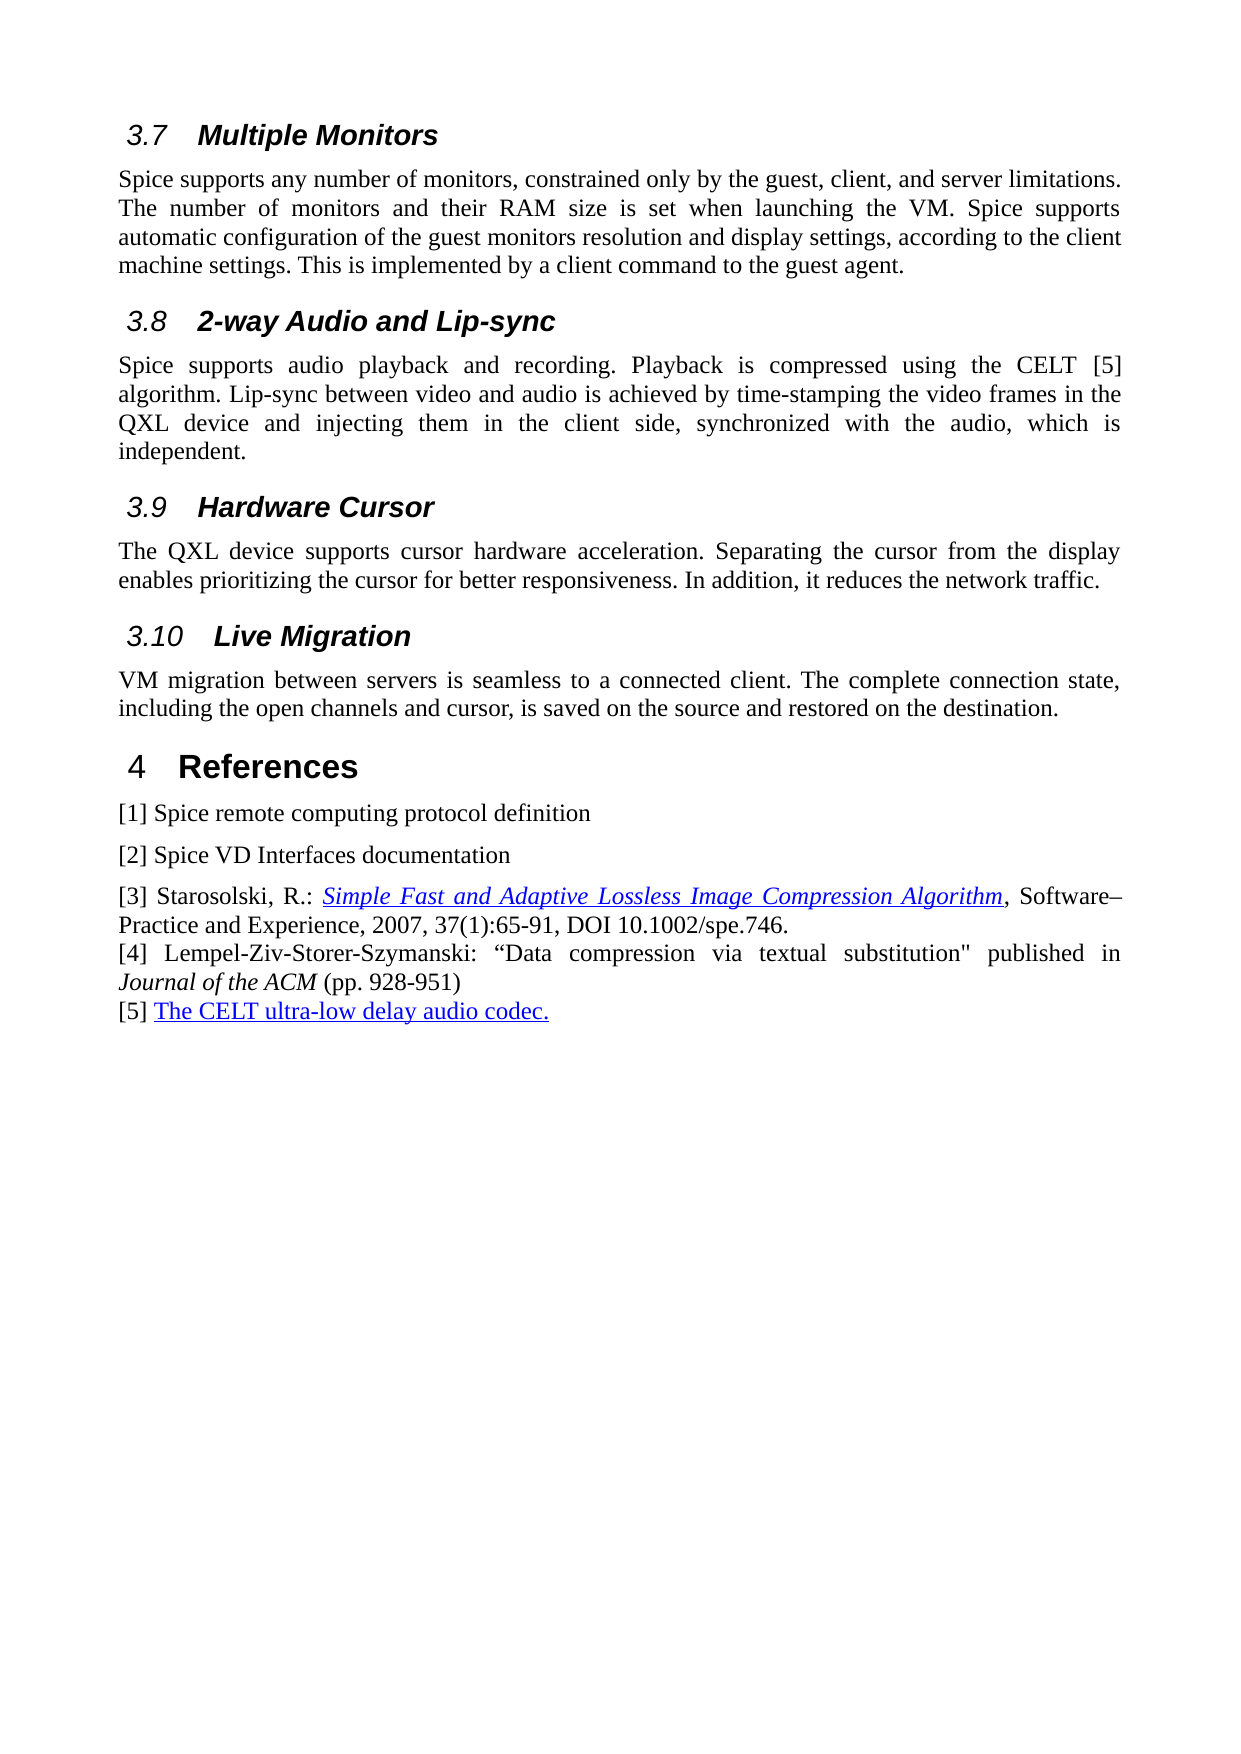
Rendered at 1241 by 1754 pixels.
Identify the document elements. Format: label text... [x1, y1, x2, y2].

subtitle Live Migration [118, 619, 1122, 652]
subtitle 2-way Audio and Lip-sync [118, 304, 1122, 338]
subtitle Hardware Cursor [118, 490, 1122, 524]
text VM migration between servers is seamless to a connected client. The complete connection state, including the open channels and cursor, is saved on the source and restored on the destination. [118, 665, 1122, 722]
text [4] Lempel-Ziv-Storer-Szymanski: “Data compression via textual substitution" published in Journal of the ACM (pp. 928-951) [118, 938, 1122, 996]
text Spice supports audio playback and recording. Playback is compressed using the CELT [5] algorithm. Lip-sync between video and audio is achieved by time-stamping the video frames in the QXL device and injecting them in the client side, synchronized with the audio, which is independent. [118, 350, 1122, 465]
text [3] Starosolski, R.: Simple Fast and Adaptive Lossless Image Compression Algorithm, Software–Practice and Experience, 2007, 37(1):65-91, DOI 10.1002/spe.746. [118, 881, 1122, 938]
text Spice supports any number of monitors, constrained only by the guest, client, and server limitations. The number of monitors and their RAM size is set when launching the VM. Spice supports automatic configuration of the guest monitors resolution and display settings, according to the client machine settings. This is implemented by a client command to the guest agent. [118, 164, 1122, 279]
subtitle References [118, 747, 1122, 786]
subtitle Multiple Monitors [118, 118, 1122, 152]
text The QXL device supports cursor hardware acceleration. Separating the cursor from the display enables prioritizing the cursor for better responsiveness. In addition, it reduces the network traffic. [118, 536, 1122, 594]
text [1] Spice remote computing protocol definition [118, 798, 1122, 827]
text [5] The CELT ultra-low delay audio codec. [118, 996, 1122, 1025]
text [2] Spice VD Interfaces documentation [118, 840, 1122, 868]
